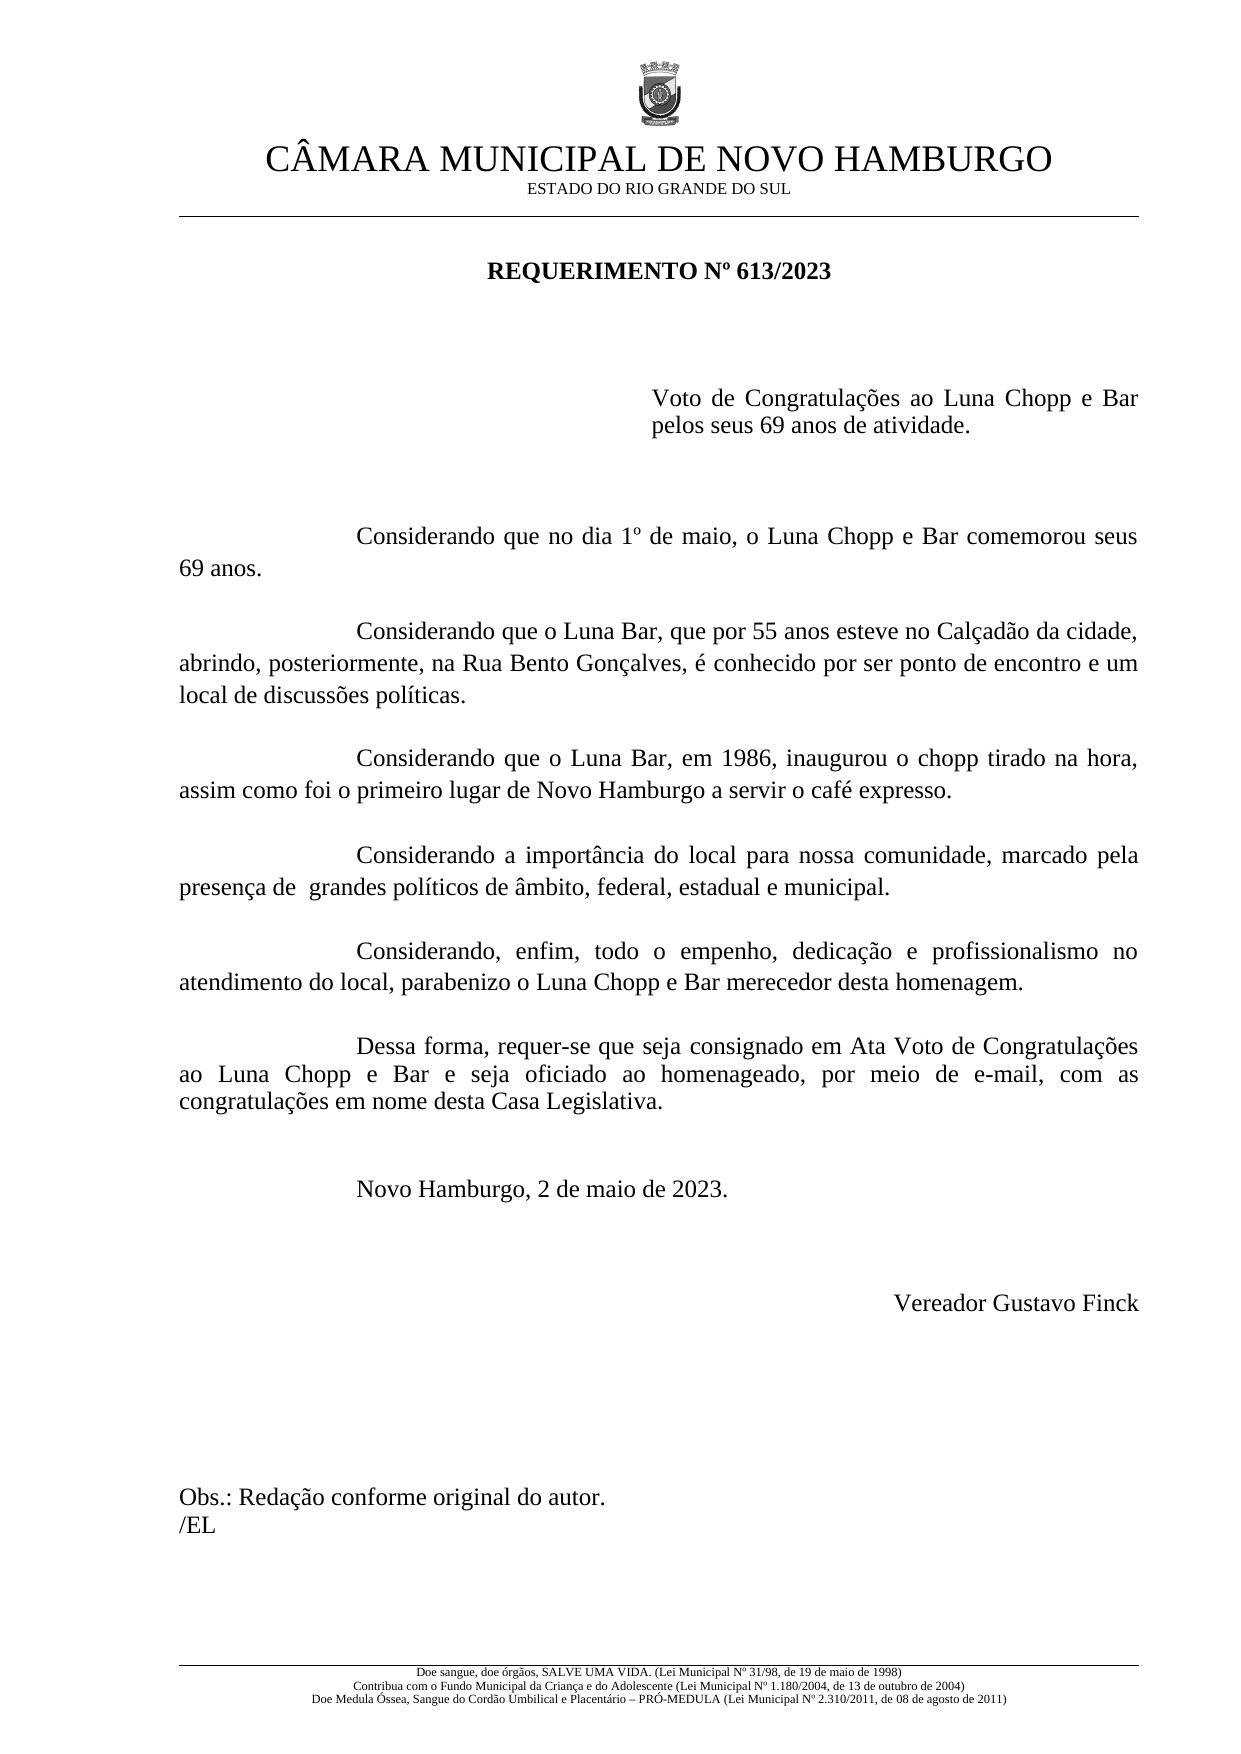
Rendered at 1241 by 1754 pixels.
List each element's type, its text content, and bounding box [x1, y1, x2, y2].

text Dessa forma, requer-se que seja consignado em Ata Voto de Congratulações ao Luna Chopp e Bar e seja oficiado ao homenageado, por meio de e-mail, com as congratulações em nome desta Casa Legislativa. [179, 1032, 1139, 1115]
text Considerando a importância do local para nossa comunidade, marcado pela presença de grandes políticos de âmbito, federal, estadual e municipal. [179, 841, 1139, 901]
text Novo Hamburgo, 2 de maio de 2023. [179, 1175, 1139, 1202]
text Considerando que o Luna Bar, em 1986, inaugurou o chopp tirado na hora, assim como foi o primeiro lugar de Novo Hamburgo a servir o café expresso. [179, 744, 1139, 804]
text Obs.: Redação conforme original do autor. [179, 1483, 1139, 1511]
text Voto de Congratulações ao Luna Chopp e Bar pelos seus 69 anos de atividade. [651, 384, 1139, 439]
text /EL [179, 1511, 1139, 1539]
text Vereador Gustavo Finck [179, 1289, 1139, 1317]
text REQUERIMENTO Nº 613/2023 [179, 257, 1139, 285]
text Considerando que o Luna Bar, que por 55 anos esteve no Calçadão da cidade, abrindo, posteriormente, na Rua Bento Gonçalves, é conhecido por ser ponto de encontro e um local de discussões políticas. [179, 617, 1139, 708]
text Considerando que no dia 1º de maio, o Luna Chopp e Bar comemorou seus 69 anos. [179, 522, 1139, 581]
text Considerando, enfim, todo o empenho, dedicação e profissionalismo no atendimento do local, parabenizo o Luna Chopp e Bar merecedor desta homenagem. [179, 937, 1139, 996]
